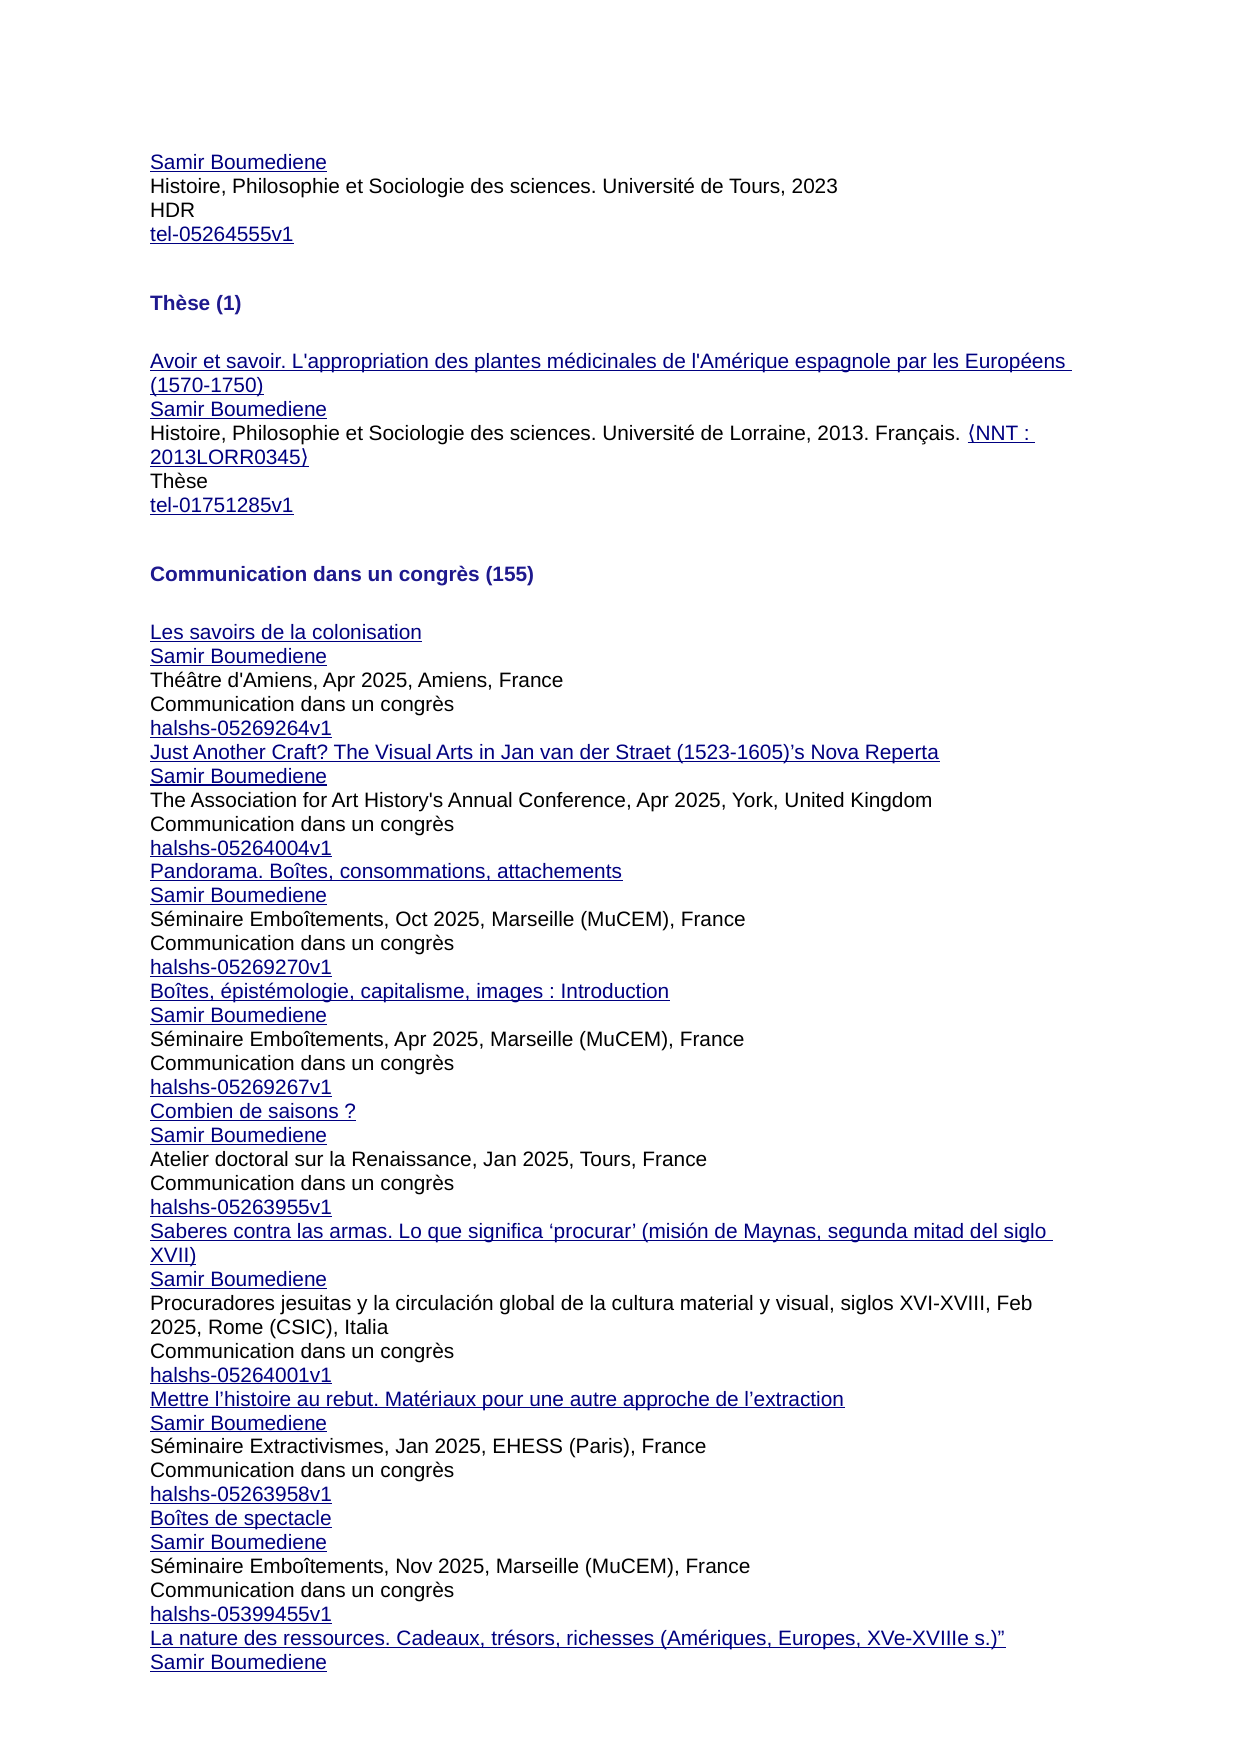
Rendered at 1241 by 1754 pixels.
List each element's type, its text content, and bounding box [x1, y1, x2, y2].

table_cell Boîtes de spectacle Samir Boumediene Séminaire Emboîtements, Nov 2025, Marseille (MuCEM), France Communication dans un congrès halshs-05399455v1 [150, 1506, 1090, 1626]
table_cell Just Another Craft? The Visual Arts in Jan van der Straet (1523-1605)’s Nova Reperta Samir Boumediene The Association for Art History's Annual Conference, Apr 2025, York, United Kingdom Communication dans un congrès halshs-05264004v1 [150, 740, 1090, 859]
subtitle Thèse (1) [150, 291, 1090, 314]
table_header Samir Boumediene Histoire, Philosophie et Sociologie des sciences. Université de Tours, 2023 HDR tel-05264555v1 [150, 150, 1090, 246]
table_header Les savoirs de la colonisation Samir Boumediene Théâtre d'Amiens, Apr 2025, Amiens, France Communication dans un congrès halshs-05269264v1 [150, 620, 1090, 739]
table_cell Combien de saisons ? Samir Boumediene Atelier doctoral sur la Renaissance, Jan 2025, Tours, France Communication dans un congrès halshs-05263955v1 [150, 1099, 1090, 1219]
table_cell La nature des ressources. Cadeaux, trésors, richesses (Amériques, Europes, XVe-XVIIIe s.)” Samir Boumediene [150, 1626, 1090, 1674]
table_cell Saberes contra las armas. Lo que significa ‘procurar’ (misión de Maynas, segunda mitad del siglo XVII) Samir Boumediene Procuradores jesuitas y la circulación global de la cultura material y visual, siglos XVI-XVIII, Feb 2025, Rome (CSIC), Italia Communication dans un congrès halshs-05264001v1 [150, 1219, 1090, 1386]
table_cell Pandorama. Boîtes, consommations, attachements Samir Boumediene Séminaire Emboîtements, Oct 2025, Marseille (MuCEM), France Communication dans un congrès halshs-05269270v1 [150, 859, 1090, 979]
table_cell Mettre l’histoire au rebut. Matériaux pour une autre approche de l’extraction Samir Boumediene Séminaire Extractivismes, Jan 2025, EHESS (Paris), France Communication dans un congrès halshs-05263958v1 [150, 1386, 1090, 1506]
table_header Avoir et savoir. L'appropriation des plantes médicinales de l'Amérique espagnole par les Européens (1570-1750) Samir Boumediene Histoire, Philosophie et Sociologie des sciences. Université de Lorraine, 2013. Français. ⟨NNT : 2013LORR0345⟩ Thèse tel-01751285v1 [150, 349, 1090, 517]
table_cell Boîtes, épistémologie, capitalisme, images : Introduction Samir Boumediene Séminaire Emboîtements, Apr 2025, Marseille (MuCEM), France Communication dans un congrès halshs-05269267v1 [150, 979, 1090, 1099]
subtitle Communication dans un congrès (155) [150, 561, 1090, 585]
